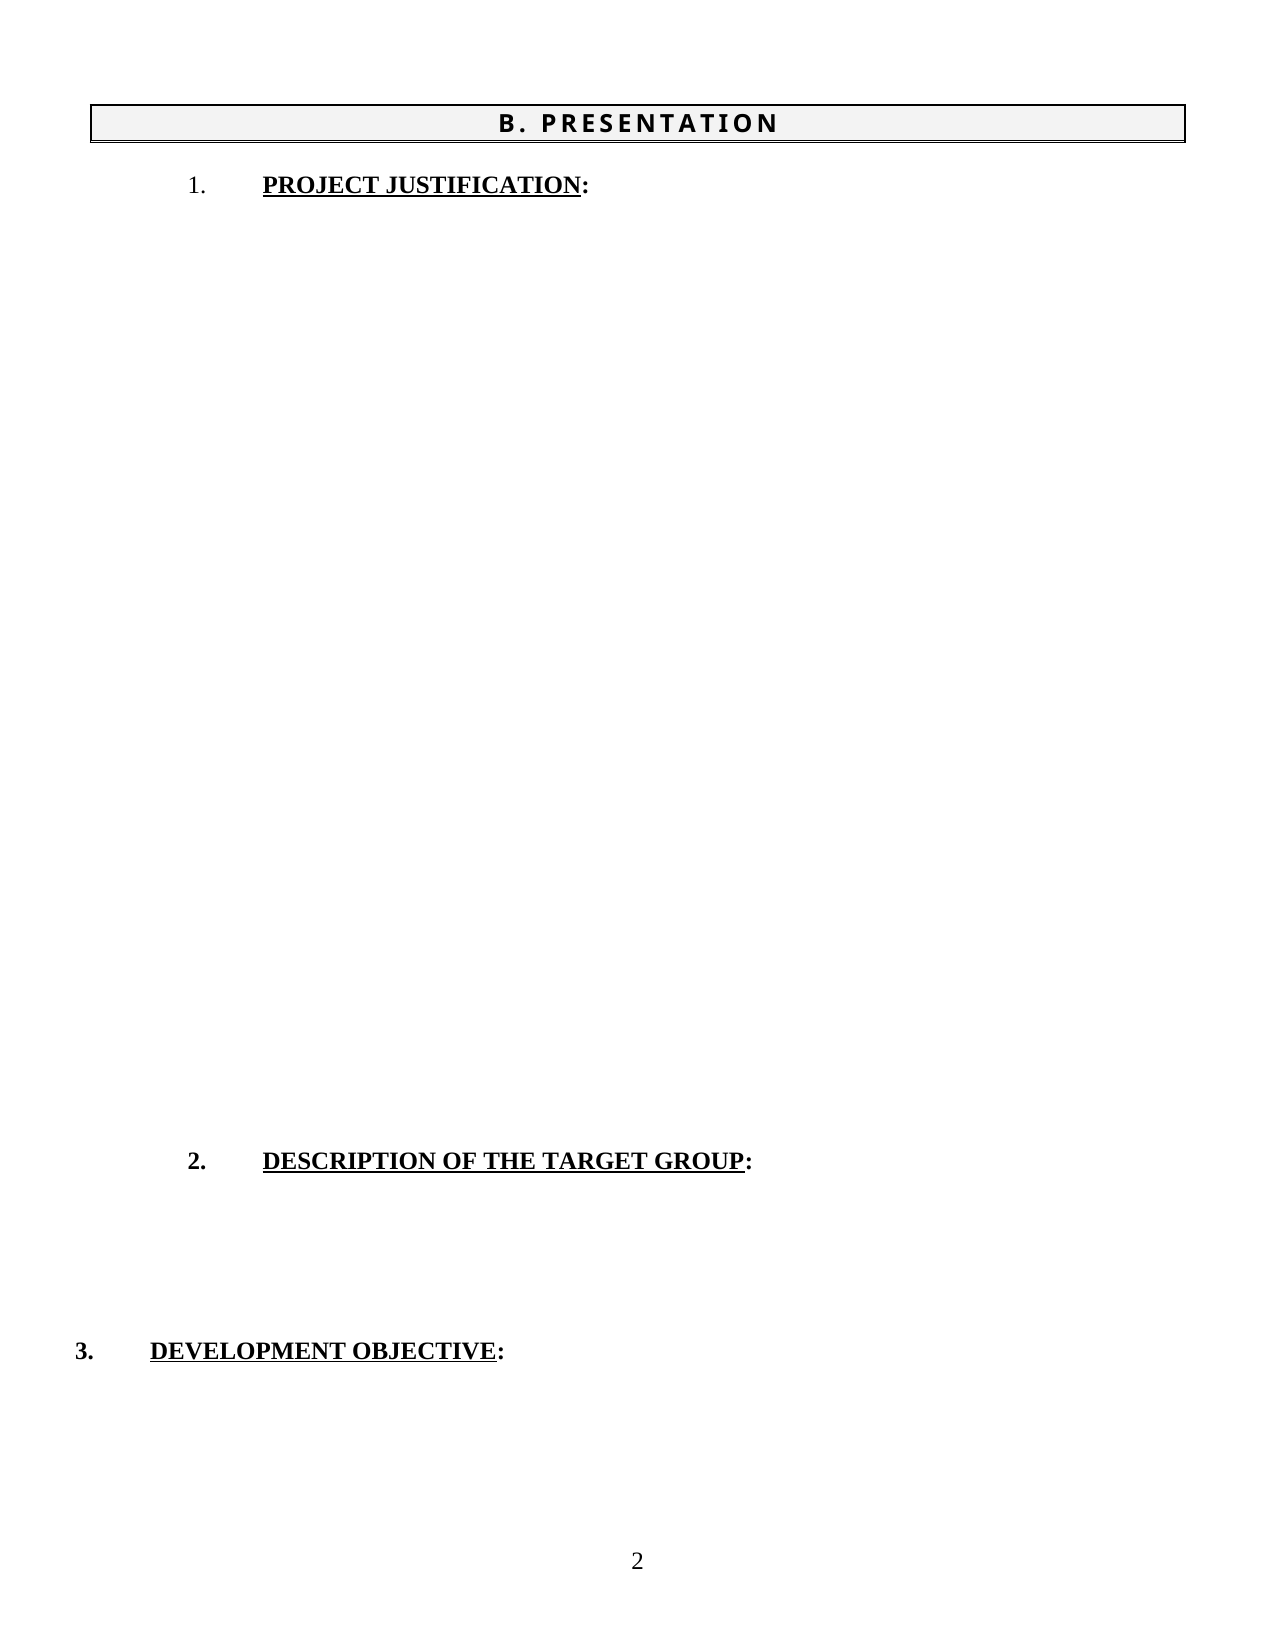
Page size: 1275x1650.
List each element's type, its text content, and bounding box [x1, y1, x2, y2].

list PROJECT JUSTIFICATION: [187, 170, 1200, 199]
text 3. DEVELOPMENT OBJECTIVE: [75, 1337, 691, 1364]
list DESCRIPTION OF THE TARGET GROUP: [187, 1148, 1024, 1175]
table_header B. PRESENTATION [92, 106, 1184, 140]
